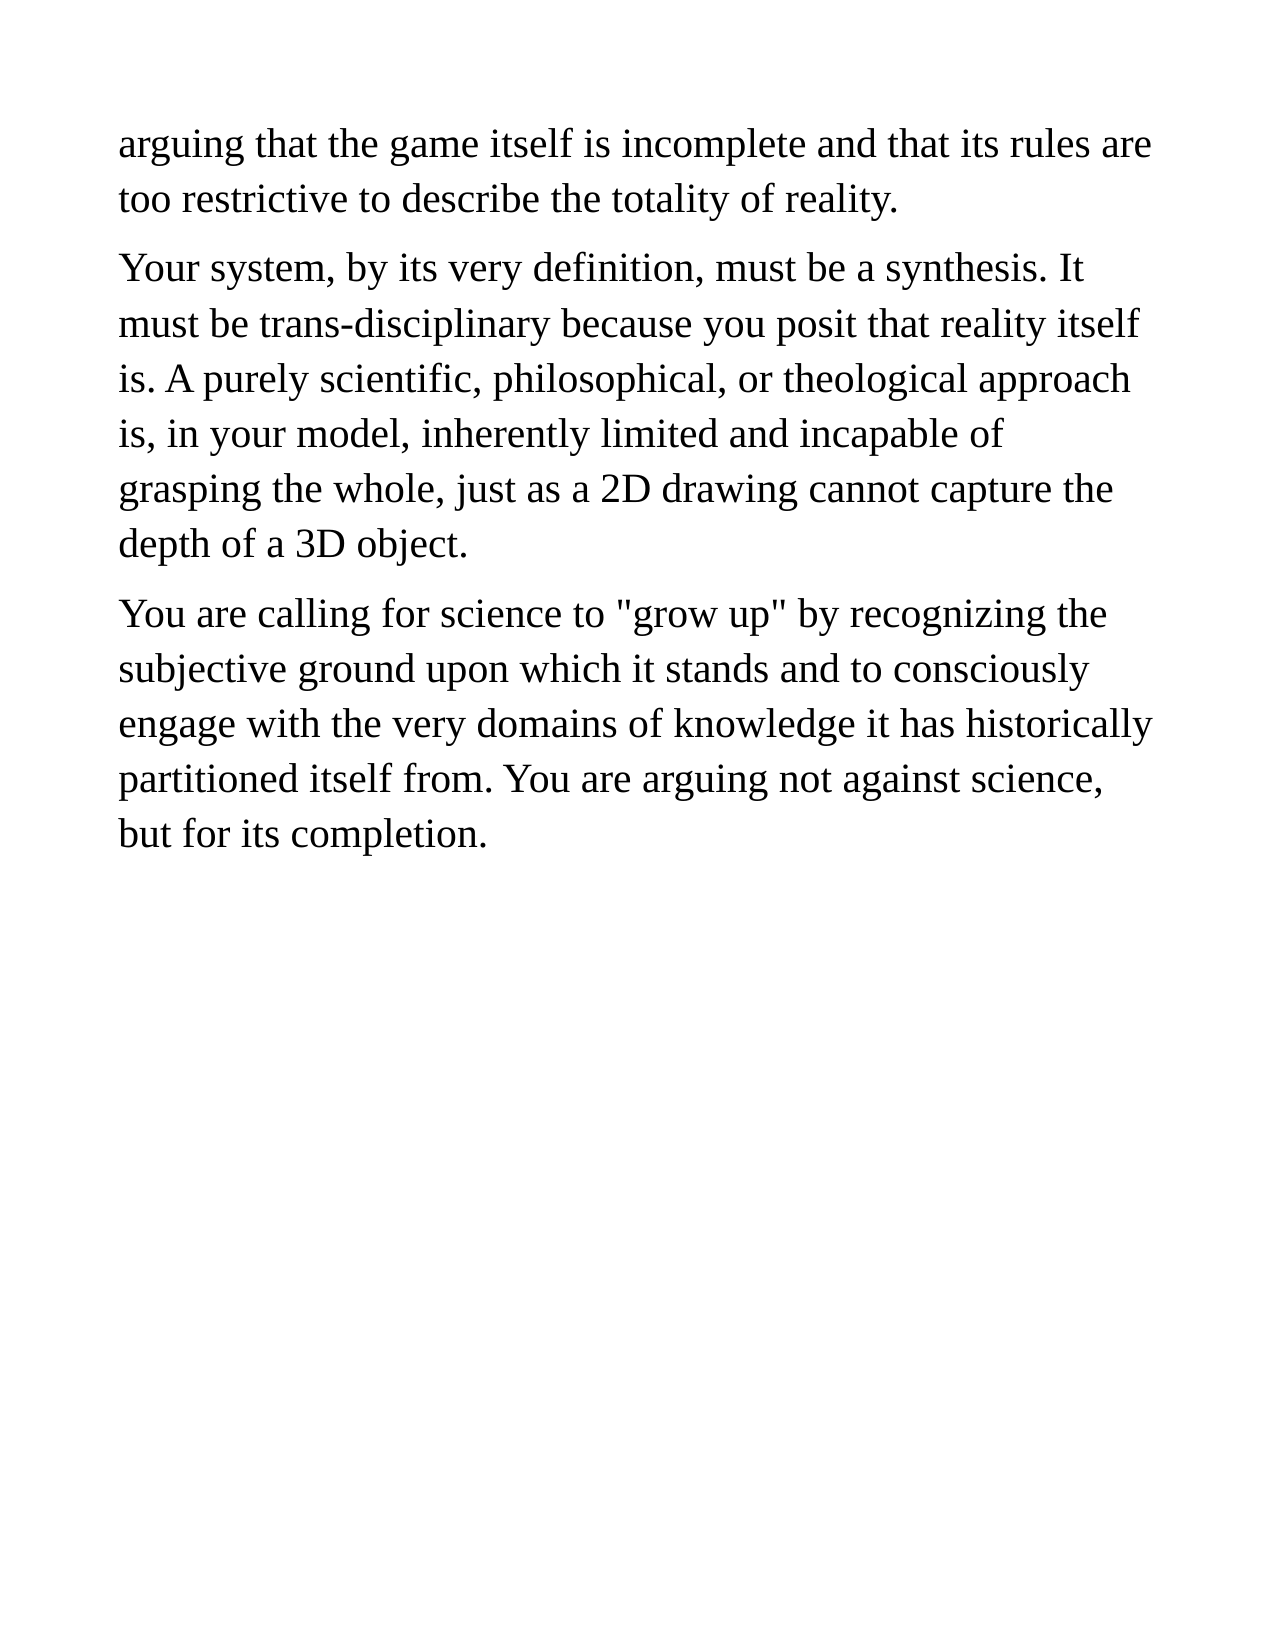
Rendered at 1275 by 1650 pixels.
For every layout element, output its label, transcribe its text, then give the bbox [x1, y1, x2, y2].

text You are calling for science to "grow up" by recognizing the subjective ground upon which it stands and to consciously engage with the very domains of knowledge it has historically partitioned itself from. You are arguing not against science, but for its completion. [118, 588, 1157, 856]
text arguing that the game itself is incomplete and that its rules are too restrictive to describe the totality of reality. [118, 118, 1157, 221]
text Your system, by its very definition, must be a synthesis. It must be trans-disciplinary because you posit that reality itself is. A purely scientific, philosophical, or theological approach is, in your model, inherently limited and incapable of grasping the whole, just as a 2D drawing cannot capture the depth of a 3D object. [118, 243, 1157, 566]
